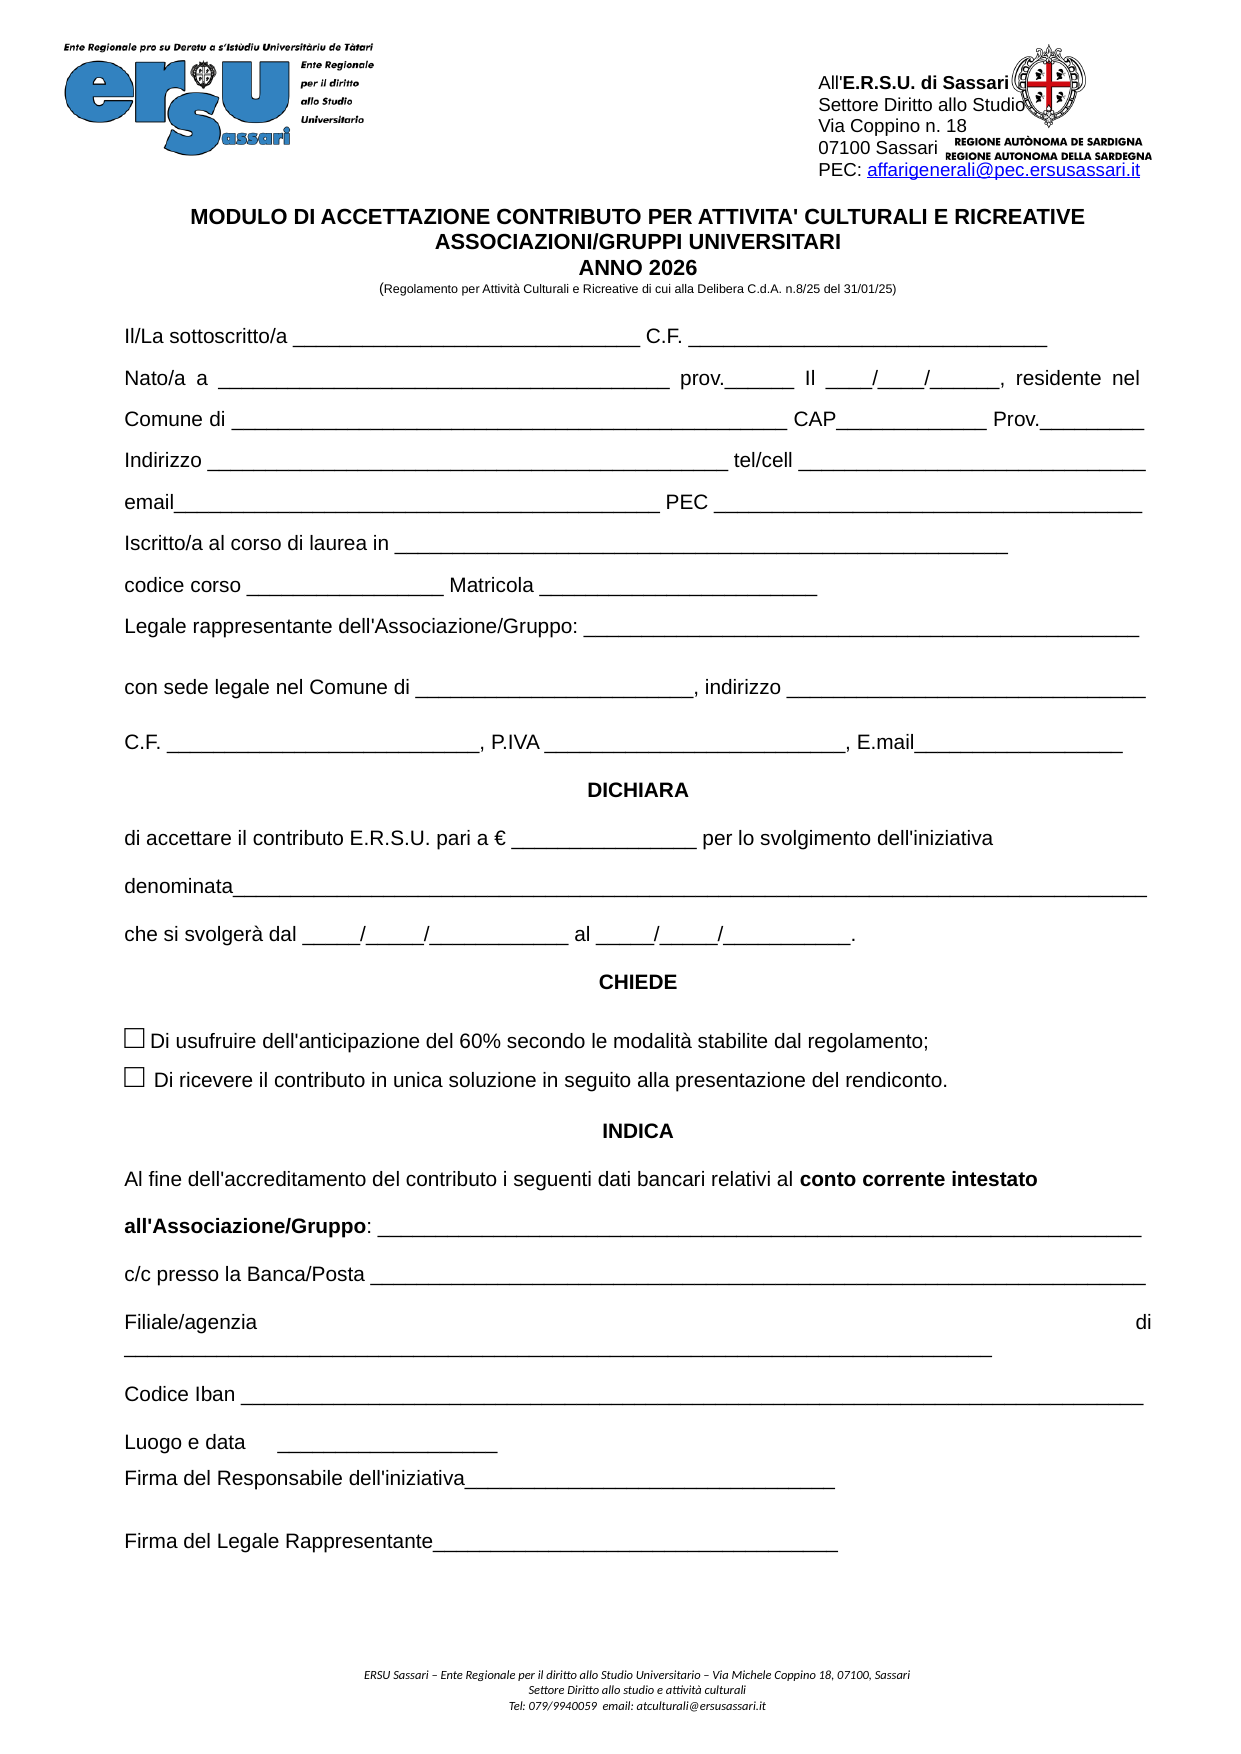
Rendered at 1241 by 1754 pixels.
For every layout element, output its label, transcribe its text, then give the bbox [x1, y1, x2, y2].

text che si svolgerà dal _____/_____/____________ al _____/_____/___________. [124, 922, 1152, 946]
text □ Di usufruire dell'anticipazione del 60% secondo le modalità stabilite dal regolamento; [124, 1018, 1152, 1056]
text Legale rappresentante dell'Associazione/Gruppo: ________________________________________________ [124, 600, 1152, 642]
text Il/La sottoscritto/a ______________________________ C.F. _______________________________ [124, 311, 1152, 352]
text MODULO DI ACCETTAZIONE CONTRIBUTO PER ATTIVITA' CULTURALI E RICREATIVE ASSOCIAZIONI/GRUPPI UNIVERSITARI [124, 204, 1152, 254]
text INDICA [124, 1118, 1152, 1142]
text denominata_______________________________________________________________________________ [124, 874, 1152, 898]
text □ Di ricevere il contributo in unica soluzione in seguito alla presentazione del rendiconto. [124, 1056, 1152, 1094]
text di accettare il contributo E.R.S.U. pari a € ________________ per lo svolgimento dell'iniziativa [124, 826, 1152, 850]
text email__________________________________________ PEC _____________________________________ [124, 476, 1152, 518]
text Filiale/agenzia di ___________________________________________________________________________ [124, 1310, 1152, 1358]
text DICHIARA [124, 778, 1152, 802]
text ANNO 2026 [124, 254, 1152, 280]
text C.F. ___________________________, P.IVA __________________________, E.mail__________________ [124, 730, 1152, 754]
text codice corso _________________ Matricola ________________________ [124, 559, 1152, 600]
text CHIEDE [124, 970, 1152, 994]
text Nato/a a _______________________________________ prov.______ Il ____/____/______, residente nel Comune di ________________________________________________ CAP_____________ Prov._________ Indirizzo _____________________________________________ tel/cell ______________________________ [124, 352, 1152, 476]
text Codice Iban ______________________________________________________________________________ [124, 1382, 1152, 1406]
text Al fine dell'accreditamento del contributo i seguenti dati bancari relativi al conto corrente intestato [124, 1166, 1152, 1190]
text Luogo e data ___________________ [124, 1430, 1174, 1454]
text Iscritto/a al corso di laurea in _____________________________________________________ [124, 518, 1152, 559]
text all'Associazione/Gruppo: __________________________________________________________________ [124, 1214, 1152, 1238]
text Firma del Responsabile dell'iniziativa________________________________ [124, 1466, 1174, 1490]
text con sede legale nel Comune di ________________________, indirizzo _______________________________ [124, 671, 1152, 701]
text (Regolamento per Attività Culturali e Ricreative di cui alla Delibera C.d.A. n.8/25 del 31/01/25) [124, 280, 1152, 296]
text c/c presso la Banca/Posta ___________________________________________________________________ [124, 1262, 1152, 1286]
text Firma del Legale Rappresentante___________________________________ [124, 1529, 1174, 1553]
